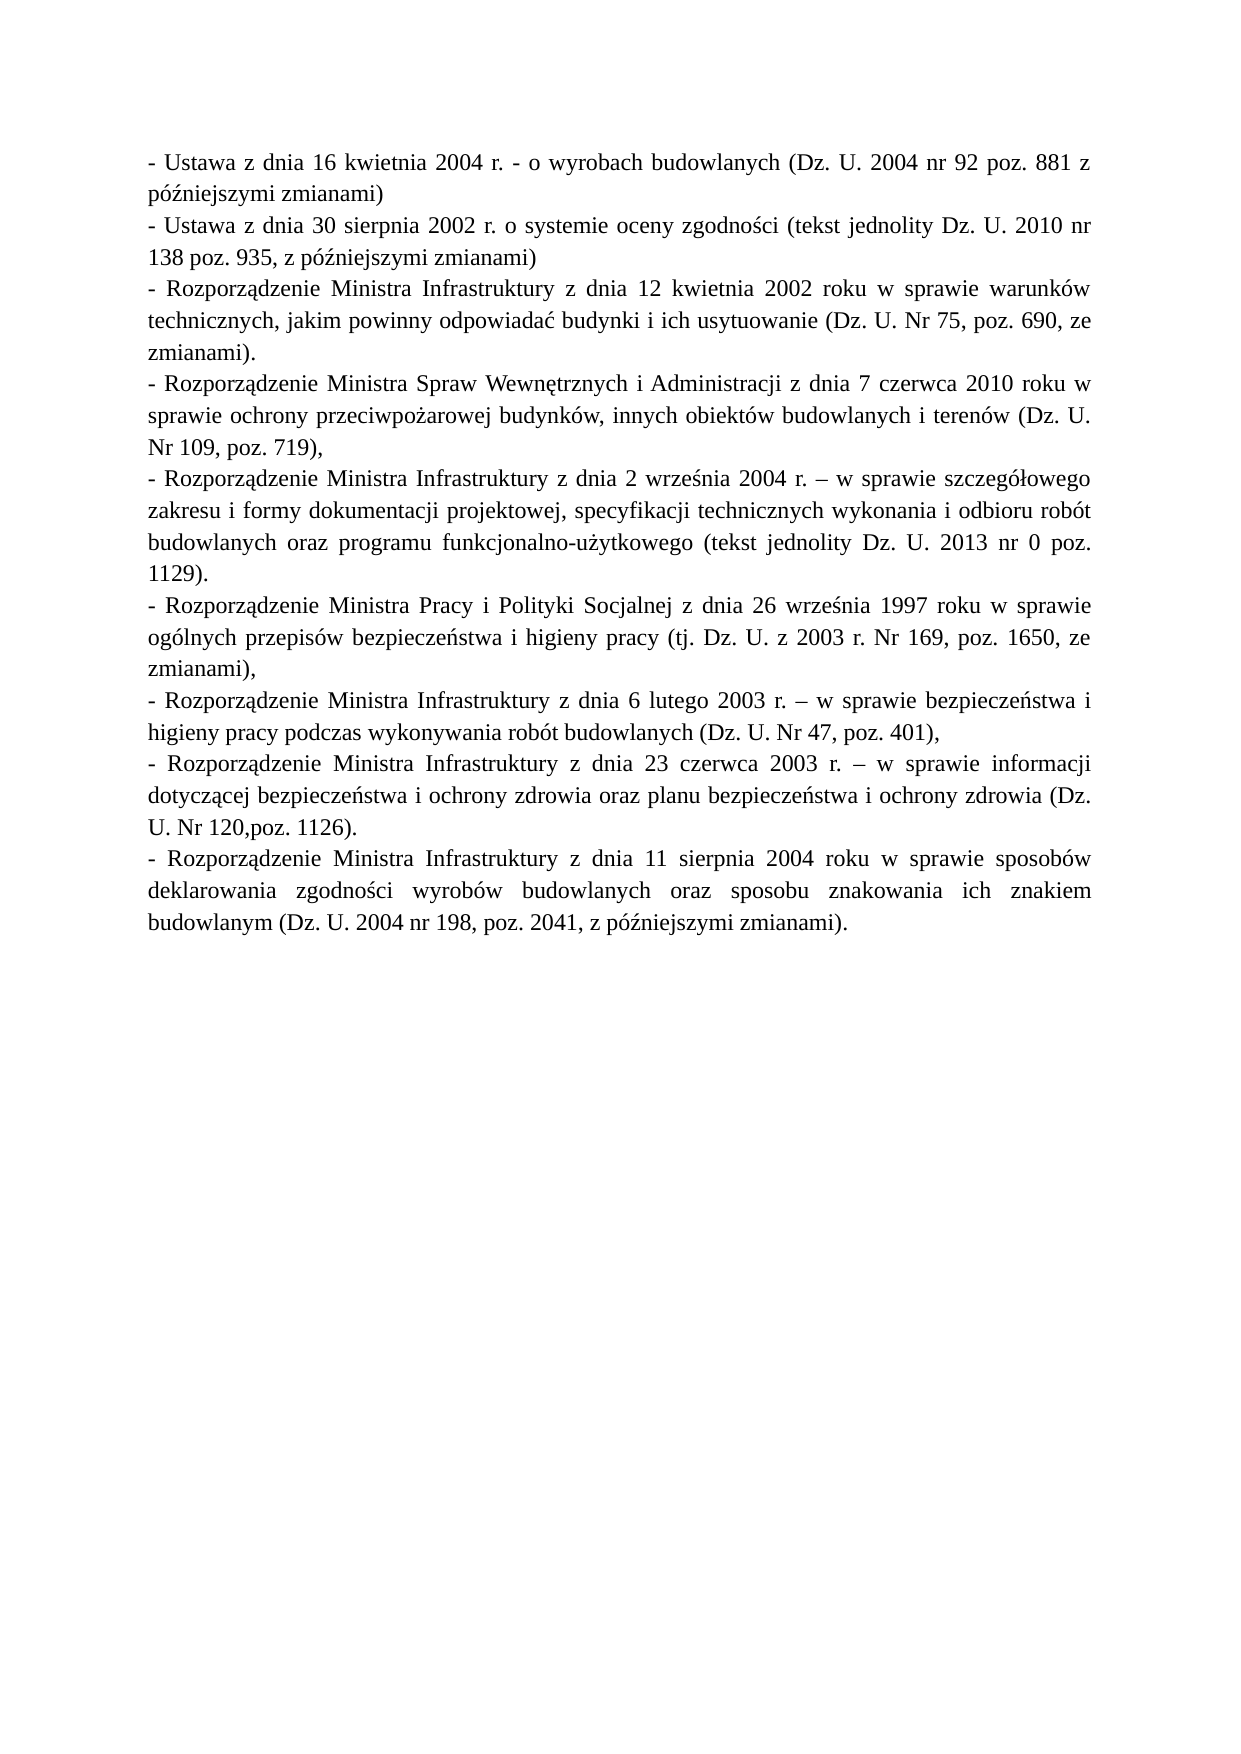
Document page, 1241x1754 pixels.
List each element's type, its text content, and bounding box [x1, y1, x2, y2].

text - Rozporządzenie Ministra Infrastruktury z dnia 12 kwietnia 2002 roku w sprawie warunków technicznych, jakim powinny odpowiadać budynki i ich usytuowanie (Dz. U. Nr 75, poz. 690, ze zmianami). [148, 274, 1093, 365]
text - Rozporządzenie Ministra Spraw Wewnętrznych i Administracji z dnia 7 czerwca 2010 roku w sprawie ochrony przeciwpożarowej budynków, innych obiektów budowlanych i terenów (Dz. U. Nr 109, poz. 719), [148, 369, 1093, 460]
text - Rozporządzenie Ministra Infrastruktury z dnia 11 sierpnia 2004 roku w sprawie sposobów deklarowania zgodności wyrobów budowlanych oraz sposobu znakowania ich znakiem budowlanym (Dz. U. 2004 nr 198, poz. 2041, z późniejszymi zmianami). [148, 844, 1093, 935]
text - Ustawa z dnia 16 kwietnia 2004 r. - o wyrobach budowlanych (Dz. U. 2004 nr 92 poz. 881 z późniejszymi zmianami) [148, 148, 1093, 207]
text - Rozporządzenie Ministra Infrastruktury z dnia 2 września 2004 r. – w sprawie szczegółowego zakresu i formy dokumentacji projektowej, specyfikacji technicznych wykonania i odbioru robót budowlanych oraz programu funkcjonalno-użytkowego (tekst jednolity Dz. U. 2013 nr 0 poz. 1129). [148, 464, 1093, 587]
text - Ustawa z dnia 30 sierpnia 2002 r. o systemie oceny zgodności (tekst jednolity Dz. U. 2010 nr 138 poz. 935, z późniejszymi zmianami) [148, 211, 1093, 270]
text - Rozporządzenie Ministra Pracy i Polityki Socjalnej z dnia 26 września 1997 roku w sprawie ogólnych przepisów bezpieczeństwa i higieny pracy (tj. Dz. U. z 2003 r. Nr 169, poz. 1650, ze zmianami), [148, 591, 1093, 682]
text - Rozporządzenie Ministra Infrastruktury z dnia 6 lutego 2003 r. – w sprawie bezpieczeństwa i higieny pracy podczas wykonywania robót budowlanych (Dz. U. Nr 47, poz. 401), [148, 686, 1093, 745]
text - Rozporządzenie Ministra Infrastruktury z dnia 23 czerwca 2003 r. – w sprawie informacji dotyczącej bezpieczeństwa i ochrony zdrowia oraz planu bezpieczeństwa i ochrony zdrowia (Dz. U. Nr 120,poz. 1126). [148, 749, 1093, 840]
